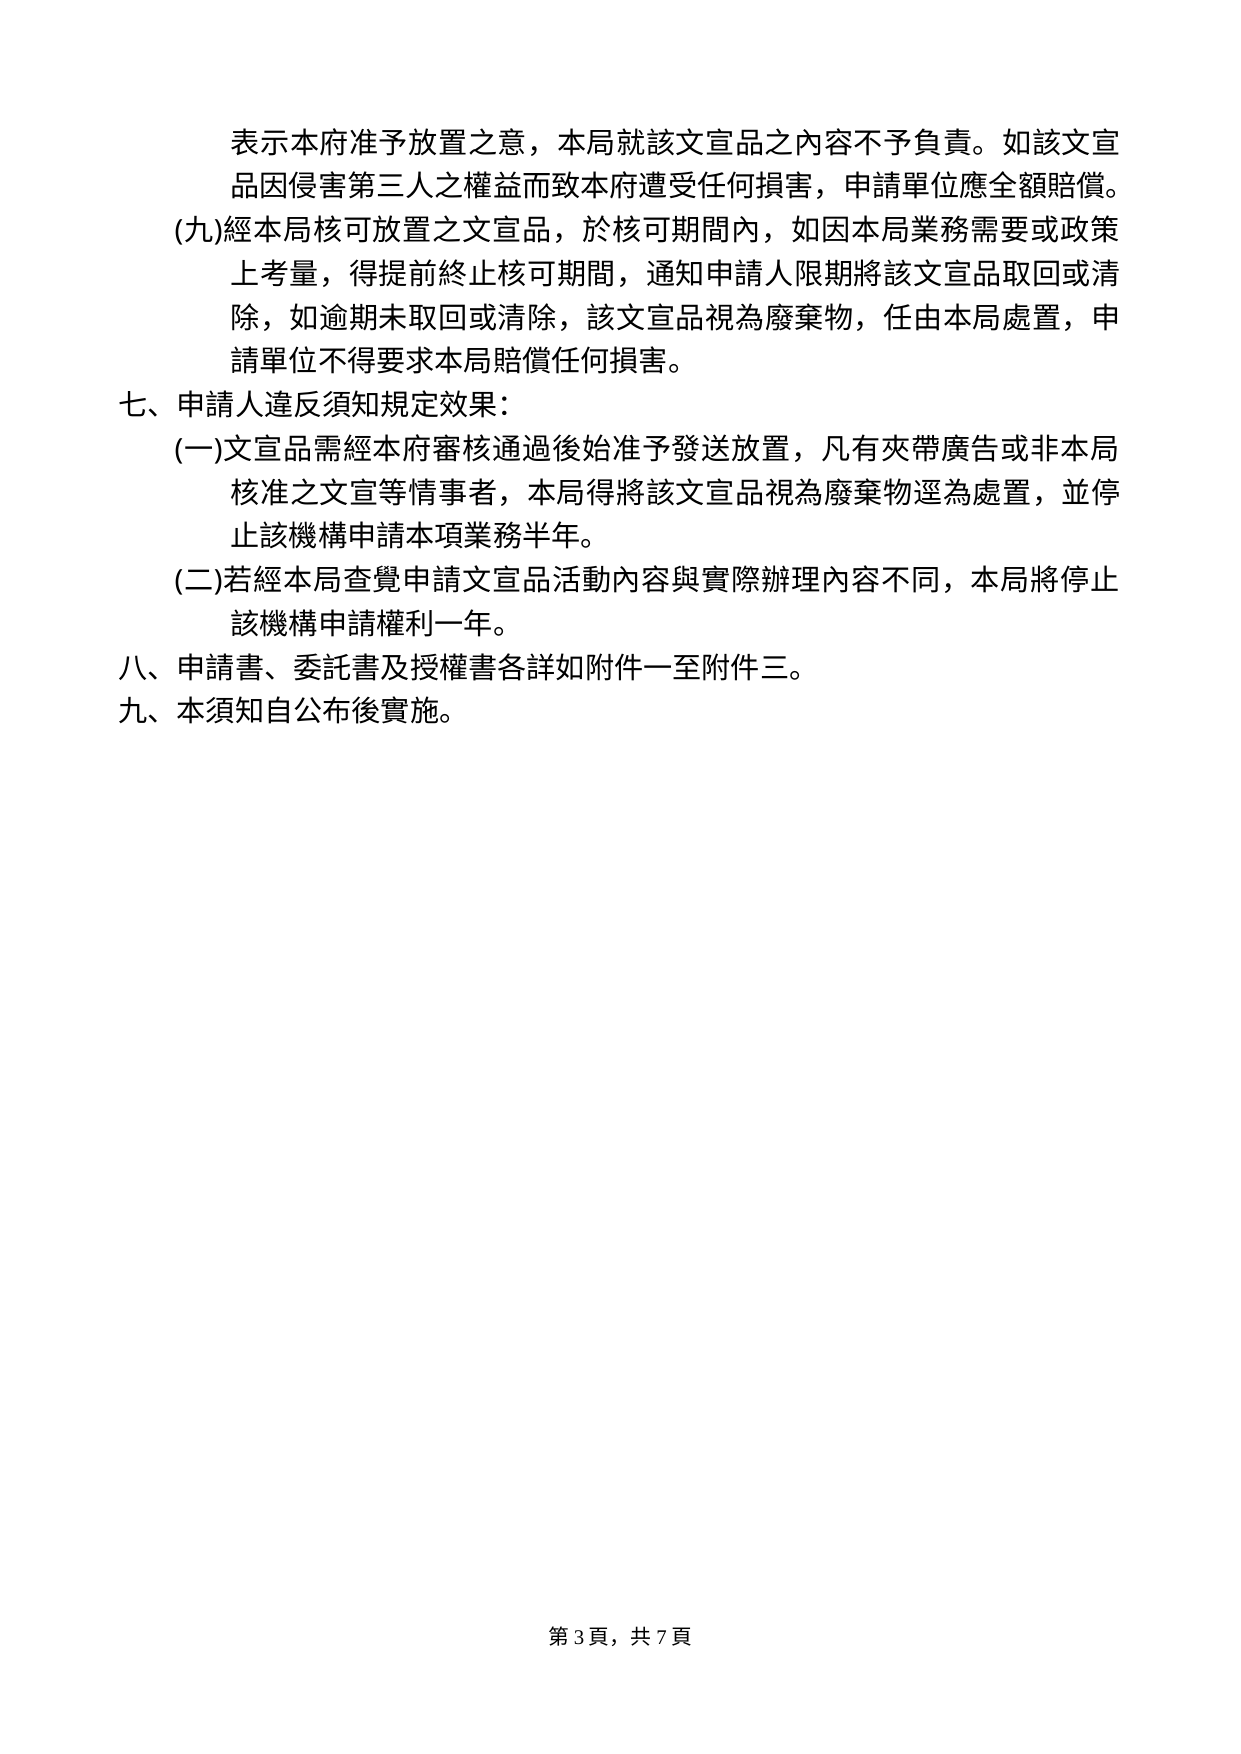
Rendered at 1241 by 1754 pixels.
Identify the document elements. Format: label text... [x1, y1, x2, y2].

text (二)若經本局查覺申請文宣品活動內容與實際辦理內容不同，本局將停止該機構申請權利一年。 [174, 556, 1122, 643]
text 八、申請書、委託書及授權書各詳如附件一至附件三。 [118, 643, 1122, 687]
text (八)文宣品內容之責任由申請單位自行全權負責，雖經本府核可，但僅係表示本府准予放置之意，本局就該文宣品之內容不予負責。如該文宣品因侵害第三人之權益而致本府遭受任何損害，申請單位應全額賠償。 [174, 118, 1122, 206]
text (一)文宣品需經本府審核通過後始准予發送放置，凡有夾帶廣告或非本局核准之文宣等情事者，本局得將該文宣品視為廢棄物逕為處置，並停止該機構申請本項業務半年。 [174, 424, 1122, 556]
text 九、本須知自公布後實施。 [118, 687, 1122, 731]
text (九)經本局核可放置之文宣品，於核可期間內，如因本局業務需要或政策上考量，得提前終止核可期間，通知申請人限期將該文宣品取回或清除，如逾期未取回或清除，該文宣品視為廢棄物，任由本局處置，申請單位不得要求本局賠償任何損害。 [174, 206, 1122, 381]
text 七、申請人違反須知規定效果： [118, 381, 1122, 424]
